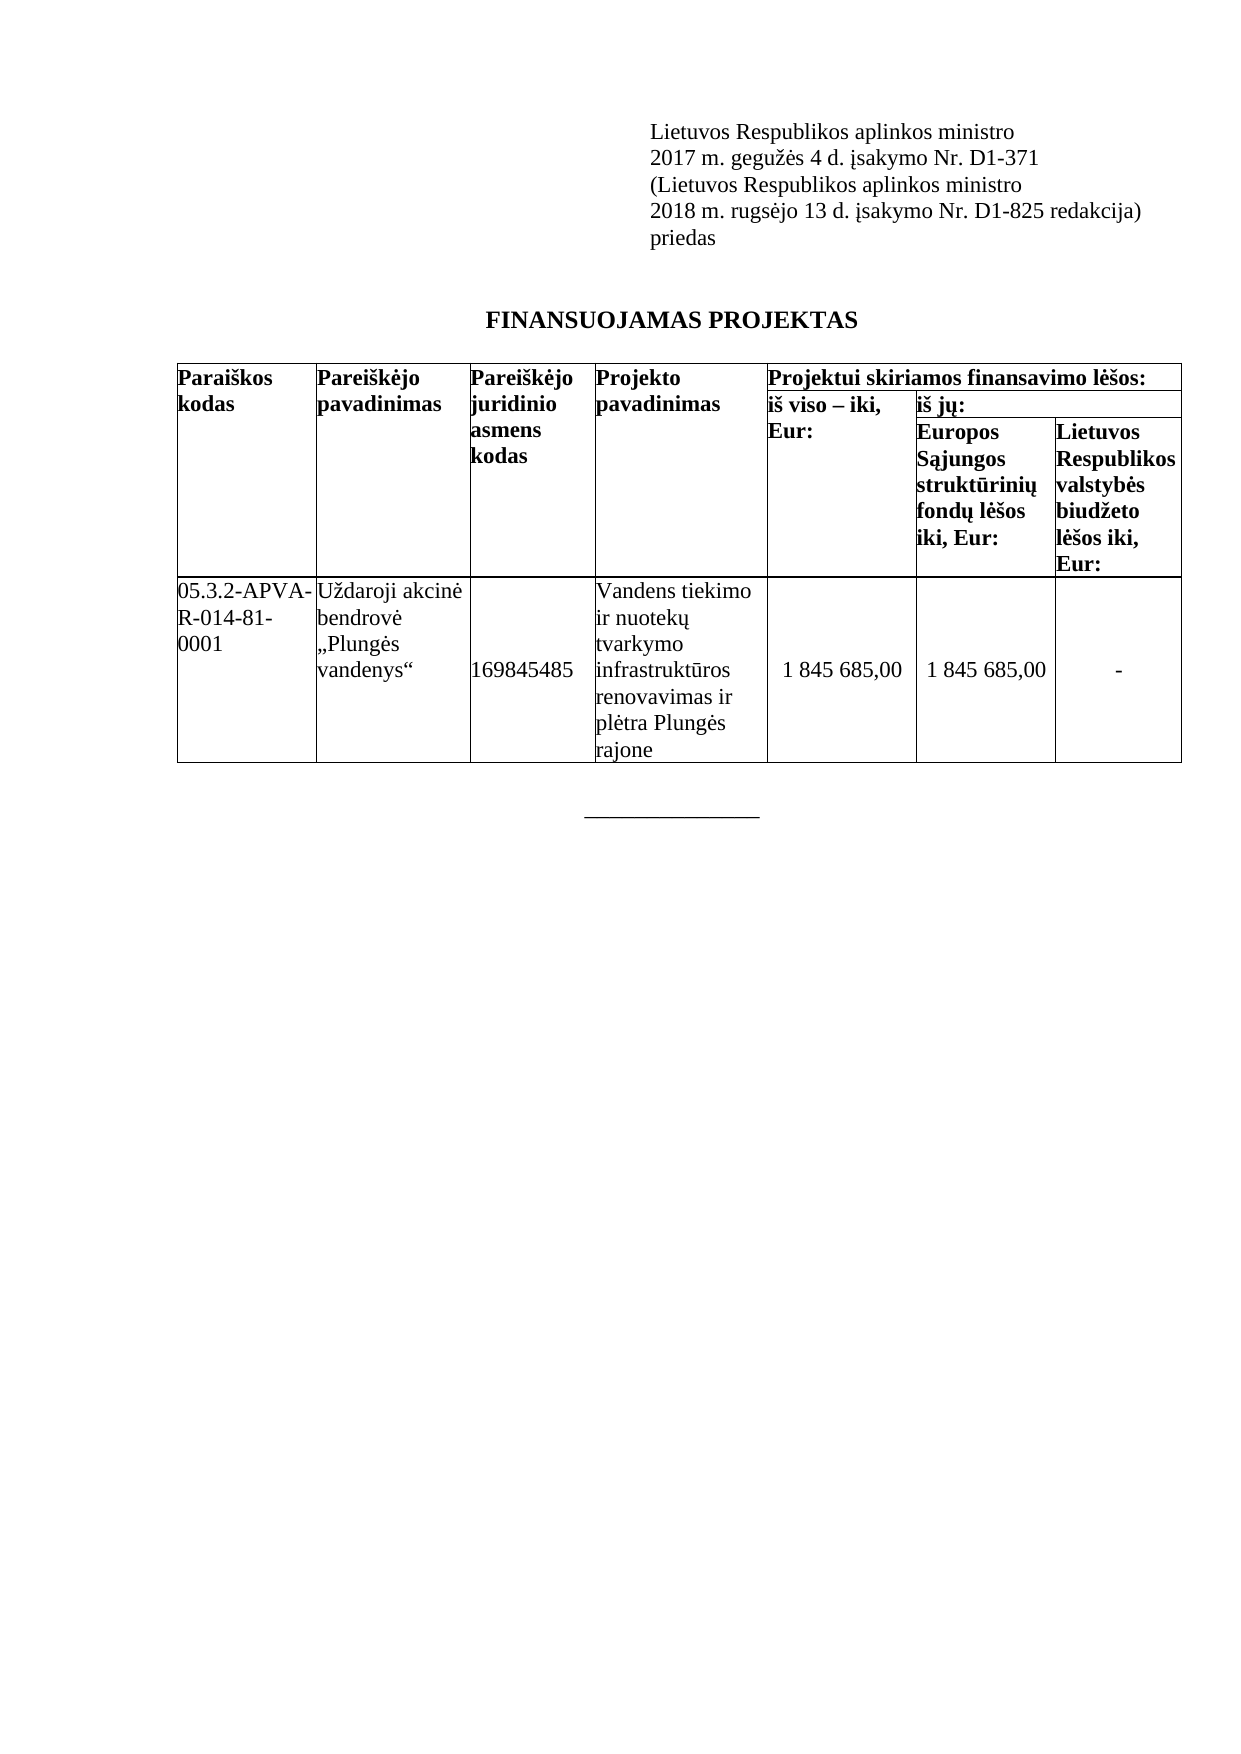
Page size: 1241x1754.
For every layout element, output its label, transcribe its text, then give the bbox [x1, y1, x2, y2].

table_cell Vandens tiekimo ir nuotekų tvarkymo infrastruktūros renovavimas ir plėtra Plungės rajone [596, 578, 767, 762]
text 2018 m. rugsėjo 13 d. įsakymo Nr. D1-825 redakcija) [177, 197, 1166, 223]
table_cell 05.3.2-APVA-R-014-81-0001 [178, 578, 316, 762]
table_cell Lietuvos Respublikos valstybės biudžeto lėšos iki, Eur: [1056, 418, 1181, 576]
table_header Paraiškos kodas [178, 364, 316, 576]
text 2017 m. gegužės 4 d. įsakymo Nr. D1-371 [177, 144, 1166, 171]
table_cell - [1056, 578, 1181, 762]
table_cell 1 845 685,00 [917, 578, 1055, 762]
text (Lietuvos Respublikos aplinkos ministro [177, 171, 1166, 197]
table_cell iš jų: [917, 391, 1181, 417]
table_cell 1 845 685,00 [768, 578, 916, 762]
text Lietuvos Respublikos aplinkos ministro [177, 118, 1166, 144]
table_cell iš viso – iki, Eur: [768, 391, 916, 576]
table_header Pareiškėjo pavadinimas [317, 364, 470, 576]
text priedas [177, 223, 1166, 250]
table_header Projektui skiriamos finansavimo lėšos: [768, 364, 1181, 390]
table_cell Uždaroji akcinė bendrovė „Plungės vandenys“ [317, 578, 470, 762]
table_header Pareiškėjo juridinio asmens kodas [471, 364, 595, 576]
table_header Projekto pavadinimas [596, 364, 767, 576]
text ______________ [177, 792, 1166, 821]
table_cell Europos Sąjungos struktūrinių fondų lėšos iki, Eur: [917, 418, 1055, 576]
text FINANSUOJAMAS PROJEKTAS [177, 305, 1166, 334]
table_cell 169845485 [471, 578, 595, 762]
